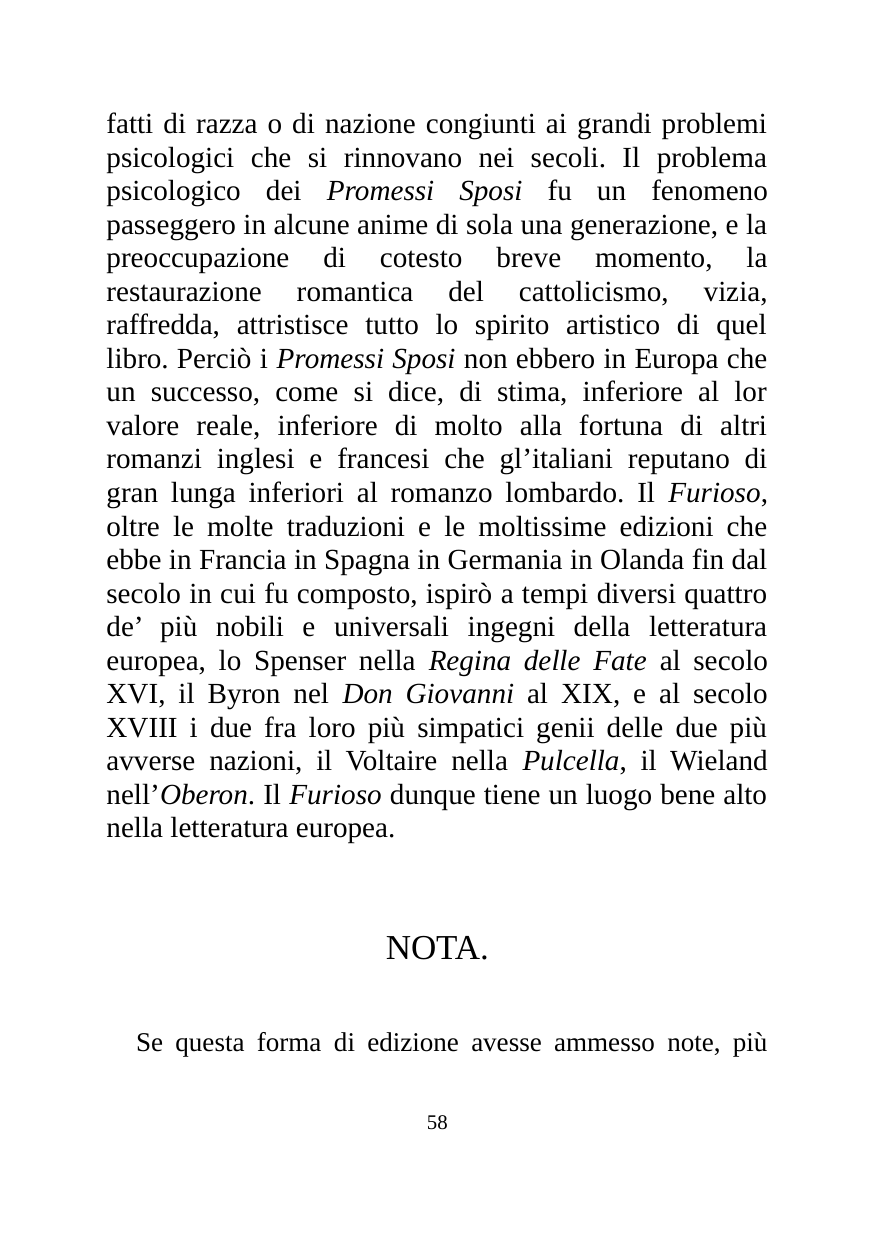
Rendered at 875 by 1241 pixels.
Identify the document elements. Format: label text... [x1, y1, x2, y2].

text fatti di razza o di nazione congiunti ai grandi problemi psicologici che si rinnovano nei secoli. Il problema psicologico dei Promessi Sposi fu un fenomeno passeggero in alcune anime di sola una generazione, e la preoccupazione di cotesto breve momento, la restaurazione romantica del cattolicismo, vizia, raffredda, attristisce tutto lo spirito artistico di quel libro. Perciò i Promessi Sposi non ebbero in Europa che un successo, come si dice, di stima, inferiore al lor valore reale, inferiore di molto alla fortuna di altri romanzi inglesi e francesi che gl’italiani reputano di gran lunga inferiori al romanzo lombardo. Il Furioso, oltre le molte traduzioni e le moltissime edizioni che ebbe in Francia in Spagna in Germania in Olanda fin dal secolo in cui fu composto, ispirò a tempi diversi quattro de’ più nobili e universali ingegni della letteratura europea, lo Spenser nella Regina delle Fate al secolo XVI, il Byron nel Don Giovanni al XIX, e al secolo XVIII i due fra loro più simpatici genii delle due più avverse nazioni, il Voltaire nella Pulcella, il Wieland nell’Oberon. Il Furioso dunque tiene un luogo bene alto nella letteratura europea. [106, 106, 768, 844]
subtitle NOTA. [106, 927, 768, 967]
text Se questa forma di edizione avesse ammesso note, più [106, 1026, 768, 1057]
